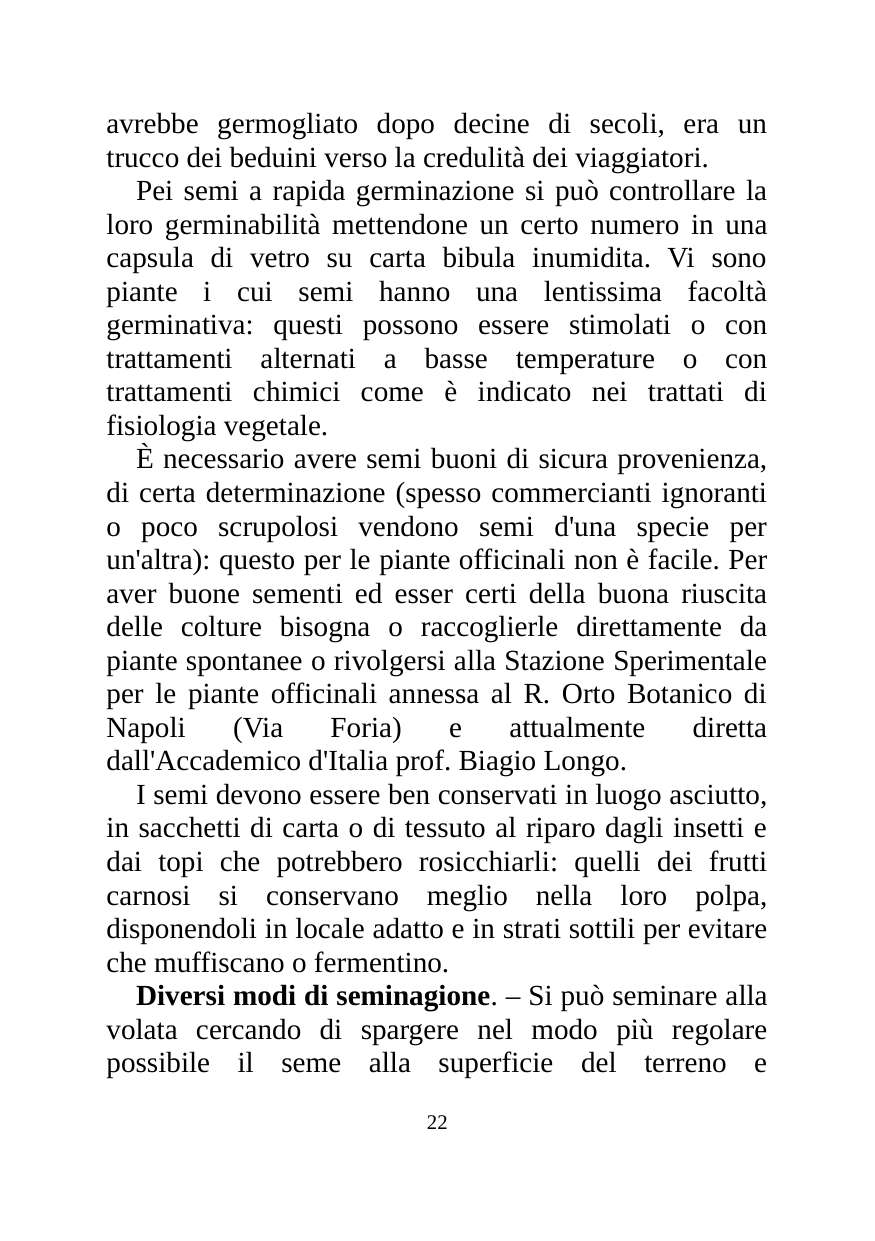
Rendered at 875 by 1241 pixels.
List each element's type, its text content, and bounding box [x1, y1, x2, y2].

text Diversi modi di seminagione. – Si può seminare alla volata cercando di spargere nel modo più regolare possibile il seme alla superficie del terreno e [106, 978, 768, 1079]
text I semi devono essere ben conservati in luogo asciutto, in sacchetti di carta o di tessuto al riparo dagli insetti e dai topi che potrebbero rosicchiarli: quelli dei frutti carnosi si conservano meglio nella loro polpa, disponendoli in locale adatto e in strati sottili per evitare che muffiscano o fermentino. [106, 777, 768, 978]
text Pei semi a rapida germinazione si può controllare la loro germinabilità mettendone un certo numero in una capsula di vetro su carta bibula inumidita. Vi sono piante i cui semi hanno una lentissima facoltà germinativa: questi possono essere stimolati o con trattamenti alternati a basse temperature o con trattamenti chimici come è indicato nei trattati di fisiologia vegetale. [106, 173, 768, 442]
text È necessario avere semi buoni di sicura provenienza, di certa determinazione (spesso commercianti ignoranti o poco scrupolosi vendono semi d'una specie per un'altra): questo per le piante officinali non è facile. Per aver buone sementi ed esser certi della buona riuscita delle colture bisogna o raccoglierle direttamente da piante spontanee o rivolgersi alla Stazione Sperimentale per le piante officinali annessa al R. Orto Botanico di Napoli (Via Foria) e attualmente diretta dall'Accademico d'Italia prof. Biagio Longo. [106, 442, 768, 777]
text avrebbe germogliato dopo decine di secoli, era un trucco dei beduini verso la credulità dei viaggiatori. [106, 106, 768, 173]
